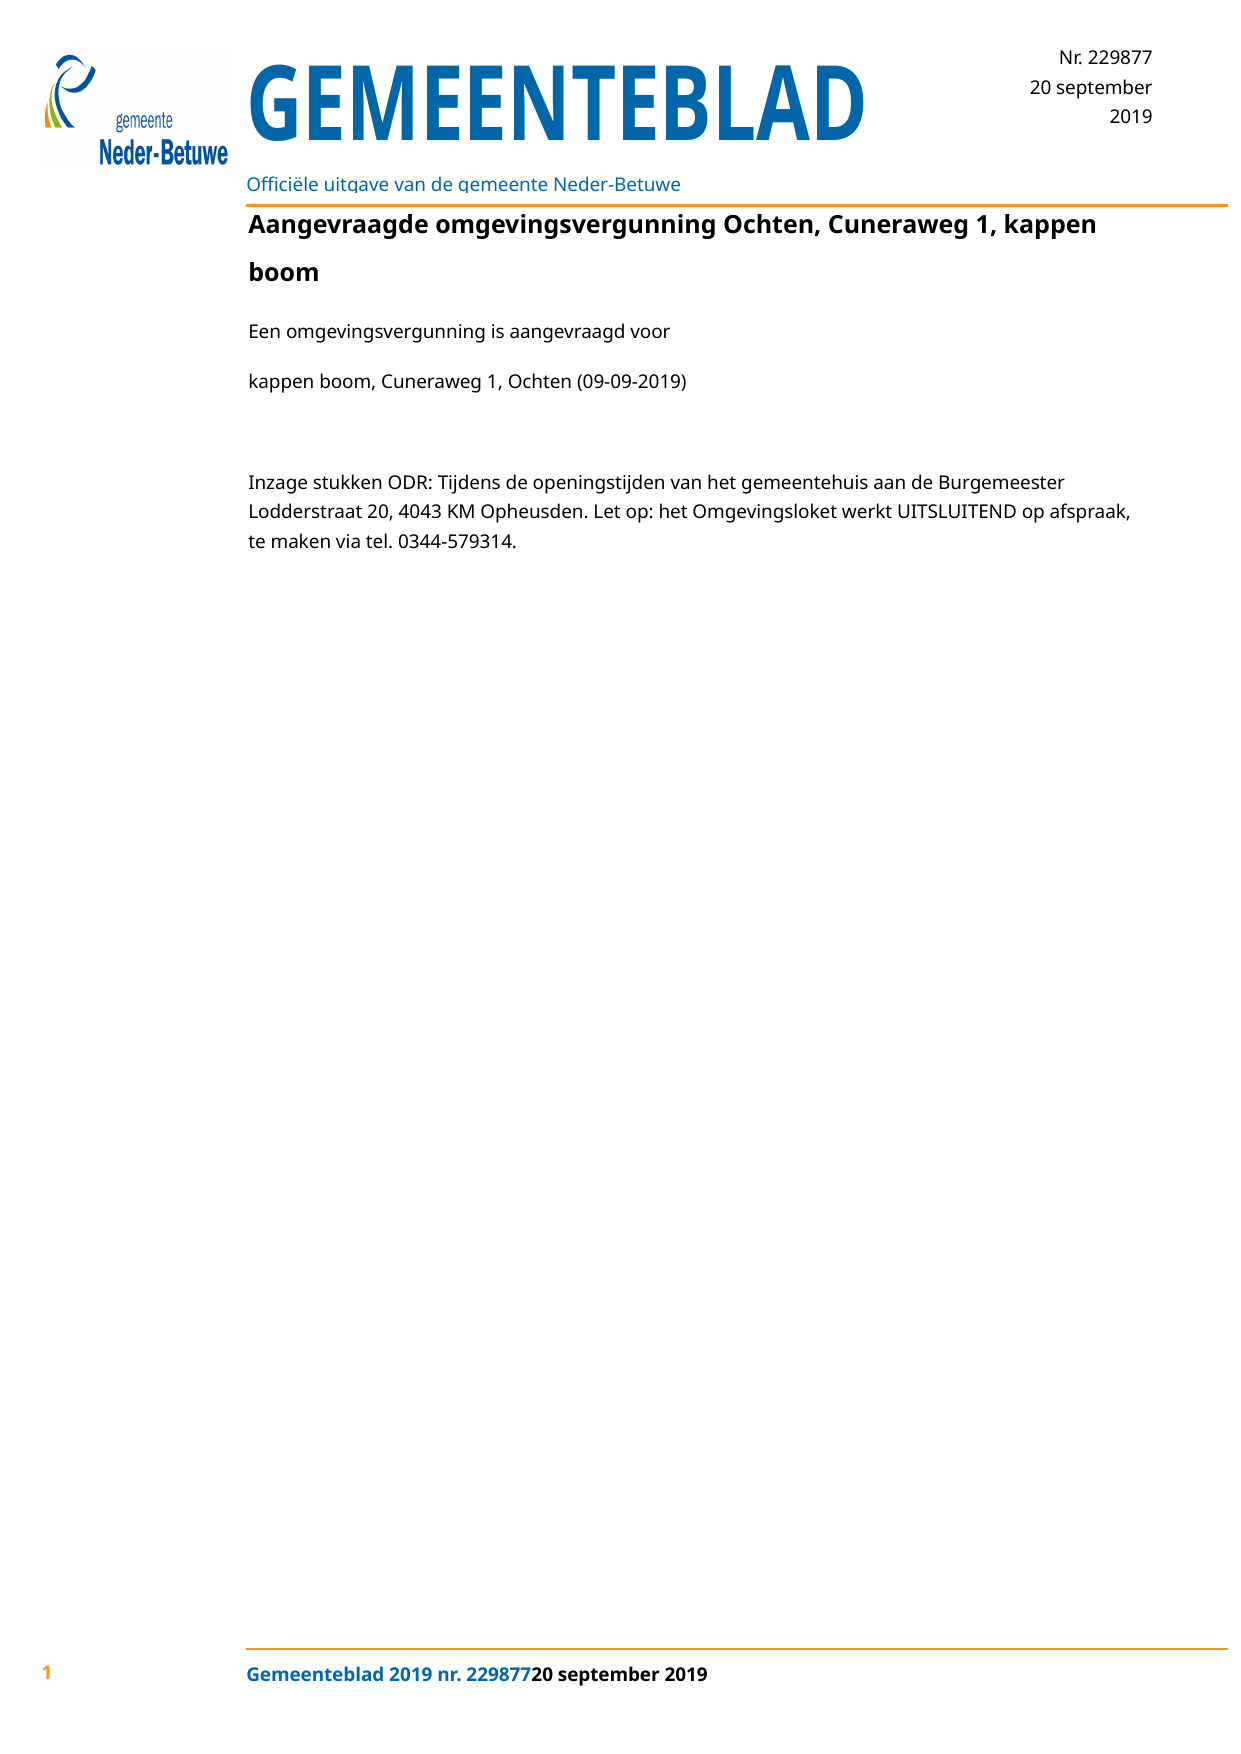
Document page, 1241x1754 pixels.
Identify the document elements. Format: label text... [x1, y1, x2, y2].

text kappen boom, Cuneraweg 1, Ochten (09-09-2019) [248, 368, 1152, 394]
text Aangevraagde omgevingsvergunning Ochten, Cuneraweg 1, kappen boom [248, 207, 1152, 288]
text Een omgevingsvergunning is aangevraagd voor [248, 318, 1152, 344]
text Inzage stukken ODR: Tijdens de openingstijden van het gemeentehuis aan de Burgemeester Lodderstraat 20, 4043 KM Opheusden. Let op: het Omgevingsloket werkt UITSLUITEND op afspraak, te maken via tel. 0344-579314. [248, 469, 1152, 554]
picture [41, 47, 231, 172]
